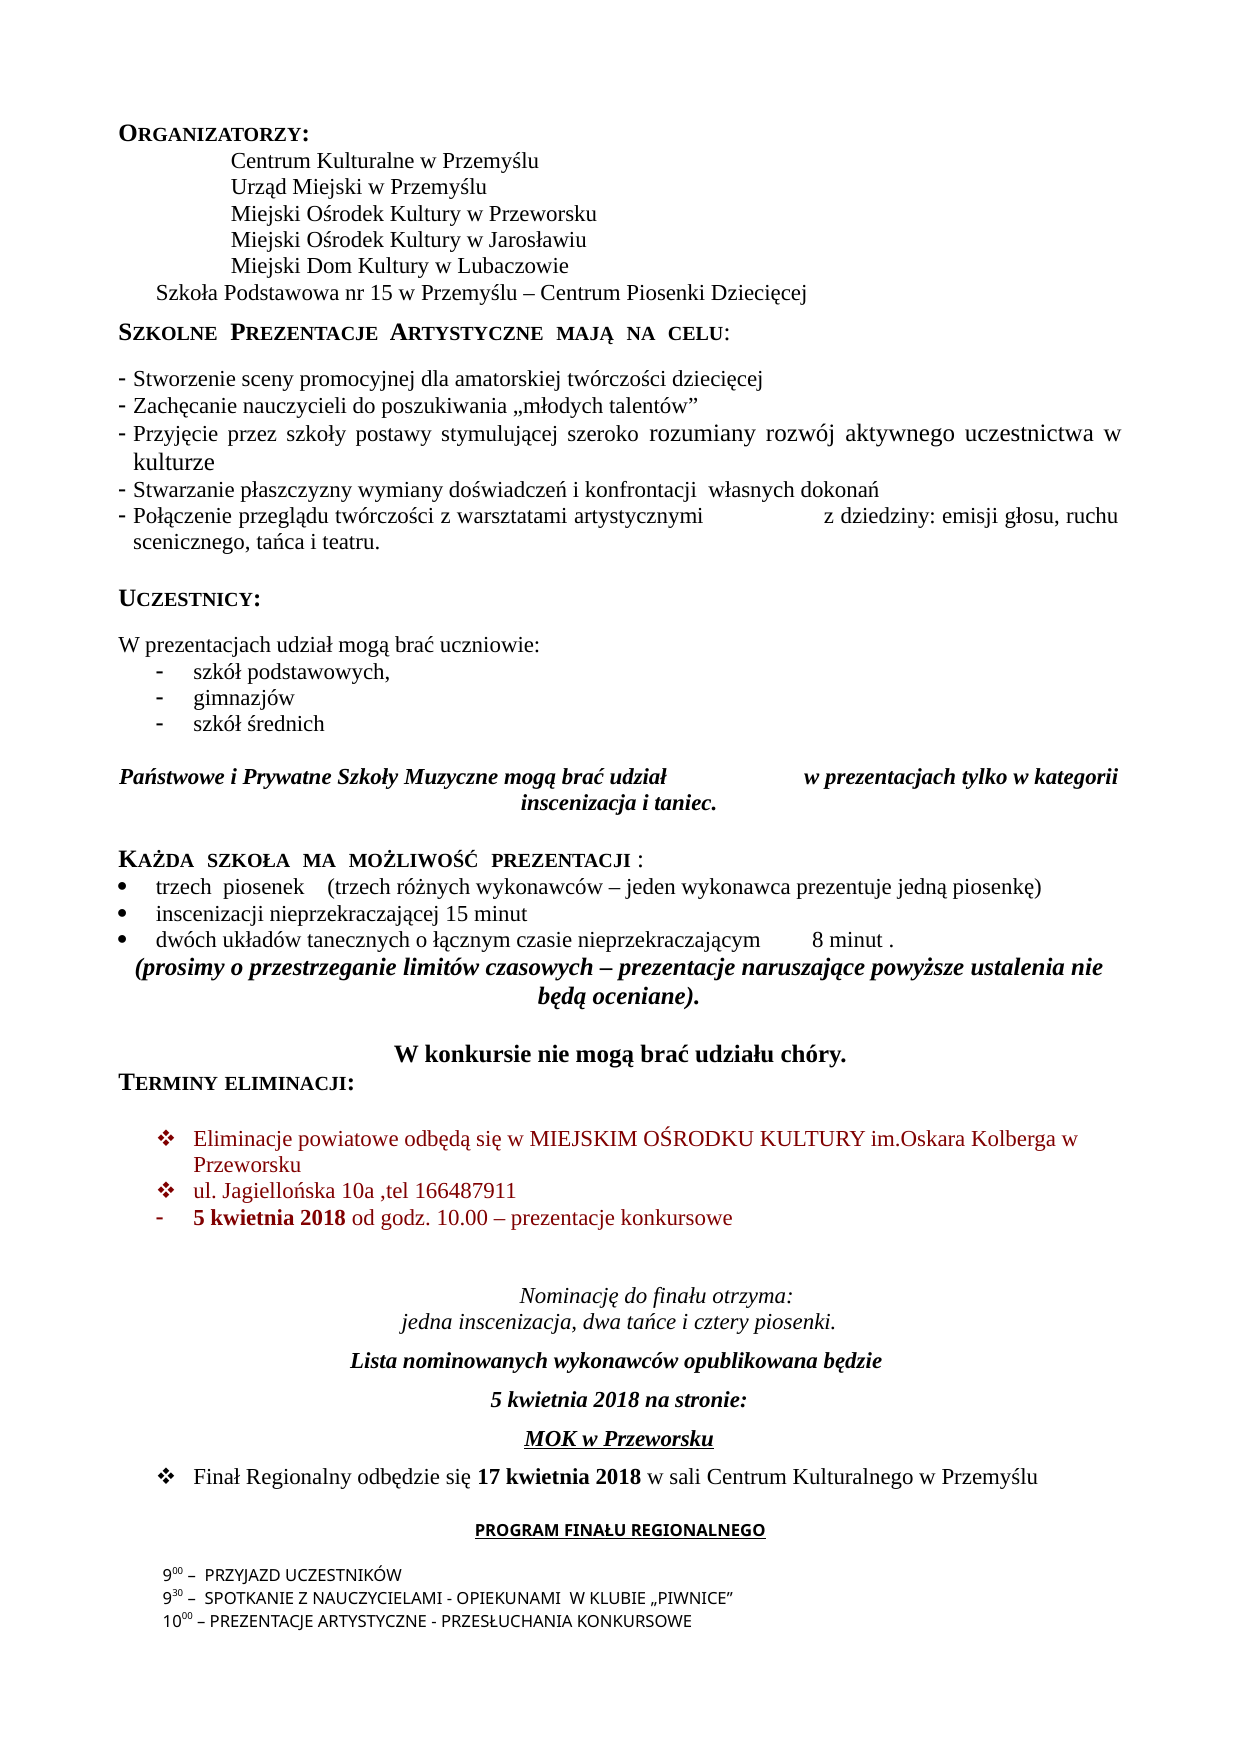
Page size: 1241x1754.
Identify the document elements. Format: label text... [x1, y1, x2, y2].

text PROGRAM FINAŁU REGIONALNEGO [118, 1518, 1122, 1541]
text Terminy eliminacji: [118, 1067, 1122, 1096]
list gimnazjów [156, 684, 1122, 710]
text 930 – SPOTKANIE Z NAUCZYCIELAMI - OPIEKUNAMI W KLUBIE „PIWNICE” [162, 1587, 1122, 1609]
subtitle Szkoła Podstawowa nr 15 w Przemyślu – Centrum Piosenki Dziecięcej [156, 279, 1122, 305]
text 5 kwietnia 2018 na stronie: [118, 1386, 1122, 1412]
text Uczestnicy: [118, 583, 1122, 612]
subtitle Miejski Ośrodek Kultury w Jarosławiu [231, 226, 1122, 252]
text Szkolne Prezentacje Artystyczne mają na celu: [118, 317, 1122, 346]
list Zachęcanie nauczycieli do poszukiwania „młodych talentów” [118, 392, 1122, 418]
list Stwarzanie płaszczyzny wymiany doświadczeń i konfrontacji własnych dokonań [118, 476, 1122, 502]
list inscenizacji nieprzekraczającej 15 minut [118, 900, 1122, 926]
text Nominację do finału otrzyma: [193, 1282, 1122, 1308]
subtitle Miejski Dom Kultury w Lubaczowie [231, 252, 1122, 279]
text W konkursie nie mogą brać udziału chóry. [118, 1039, 1122, 1067]
text 1000 – PREZENTACJE ARTYSTYCZNE - PRZESŁUCHANIA KONKURSOWE [162, 1609, 1122, 1632]
text Każda szkoła ma możliwość prezentacji : [118, 844, 1122, 873]
text Centrum Kulturalne w Przemyślu [231, 147, 1122, 173]
subtitle Organizatorzy: [118, 118, 1122, 147]
list Przyjęcie przez szkoły postawy stymulującej szeroko rozumiany rozwój aktywnego uczestnictwa w kulturze [118, 418, 1122, 476]
list Eliminacje powiatowe odbędą się w MIEJSKIM OŚRODKU KULTURY im.Oskara Kolberga w Przeworsku [156, 1125, 1122, 1178]
list szkół średnich [156, 710, 1122, 737]
text 900 – PRZYJAZD UCZESTNIKÓW [162, 1564, 1122, 1587]
text MOK w Przeworsku [118, 1424, 1122, 1451]
text (prosimy o przestrzeganie limitów czasowych – prezentacje naruszające powyższe ustalenia nie będą oceniane). [118, 952, 1122, 1010]
list szkół podstawowych, [156, 658, 1122, 684]
subtitle Miejski Ośrodek Kultury w Przeworsku [231, 199, 1122, 226]
list 5 kwietnia 2018 od godz. 10.00 – prezentacje konkursowe [156, 1204, 1122, 1230]
text Lista nominowanych wykonawców opublikowana będzie [118, 1347, 1122, 1373]
list dwóch układów tanecznych o łącznym czasie nieprzekraczającym 8 minut . [118, 926, 1122, 952]
text W prezentacjach udział mogą brać uczniowie: [118, 631, 1122, 658]
list Stworzenie sceny promocyjnej dla amatorskiej twórczości dziecięcej [118, 365, 1122, 392]
text Państwowe i Prywatne Szkoły Muzyczne mogą brać udział w prezentacjach tylko w kategorii inscenizacja i taniec. [118, 763, 1122, 816]
text jedna inscenizacja, dwa tańce i cztery piosenki. [118, 1308, 1122, 1334]
list trzech piosenek (trzech różnych wykonawców – jeden wykonawca prezentuje jedną piosenkę) [118, 873, 1122, 900]
list Połączenie przeglądu twórczości z warsztatami artystycznymi z dziedziny: emisji głosu, ruchu scenicznego, tańca i teatru. [118, 502, 1122, 555]
list Finał Regionalny odbędzie się 17 kwietnia 2018 w sali Centrum Kulturalnego w Przemyślu [156, 1463, 1122, 1490]
text Urząd Miejski w Przemyślu [231, 173, 1122, 199]
list ul. Jagiellońska 10a ,tel 166487911 [156, 1178, 1122, 1204]
